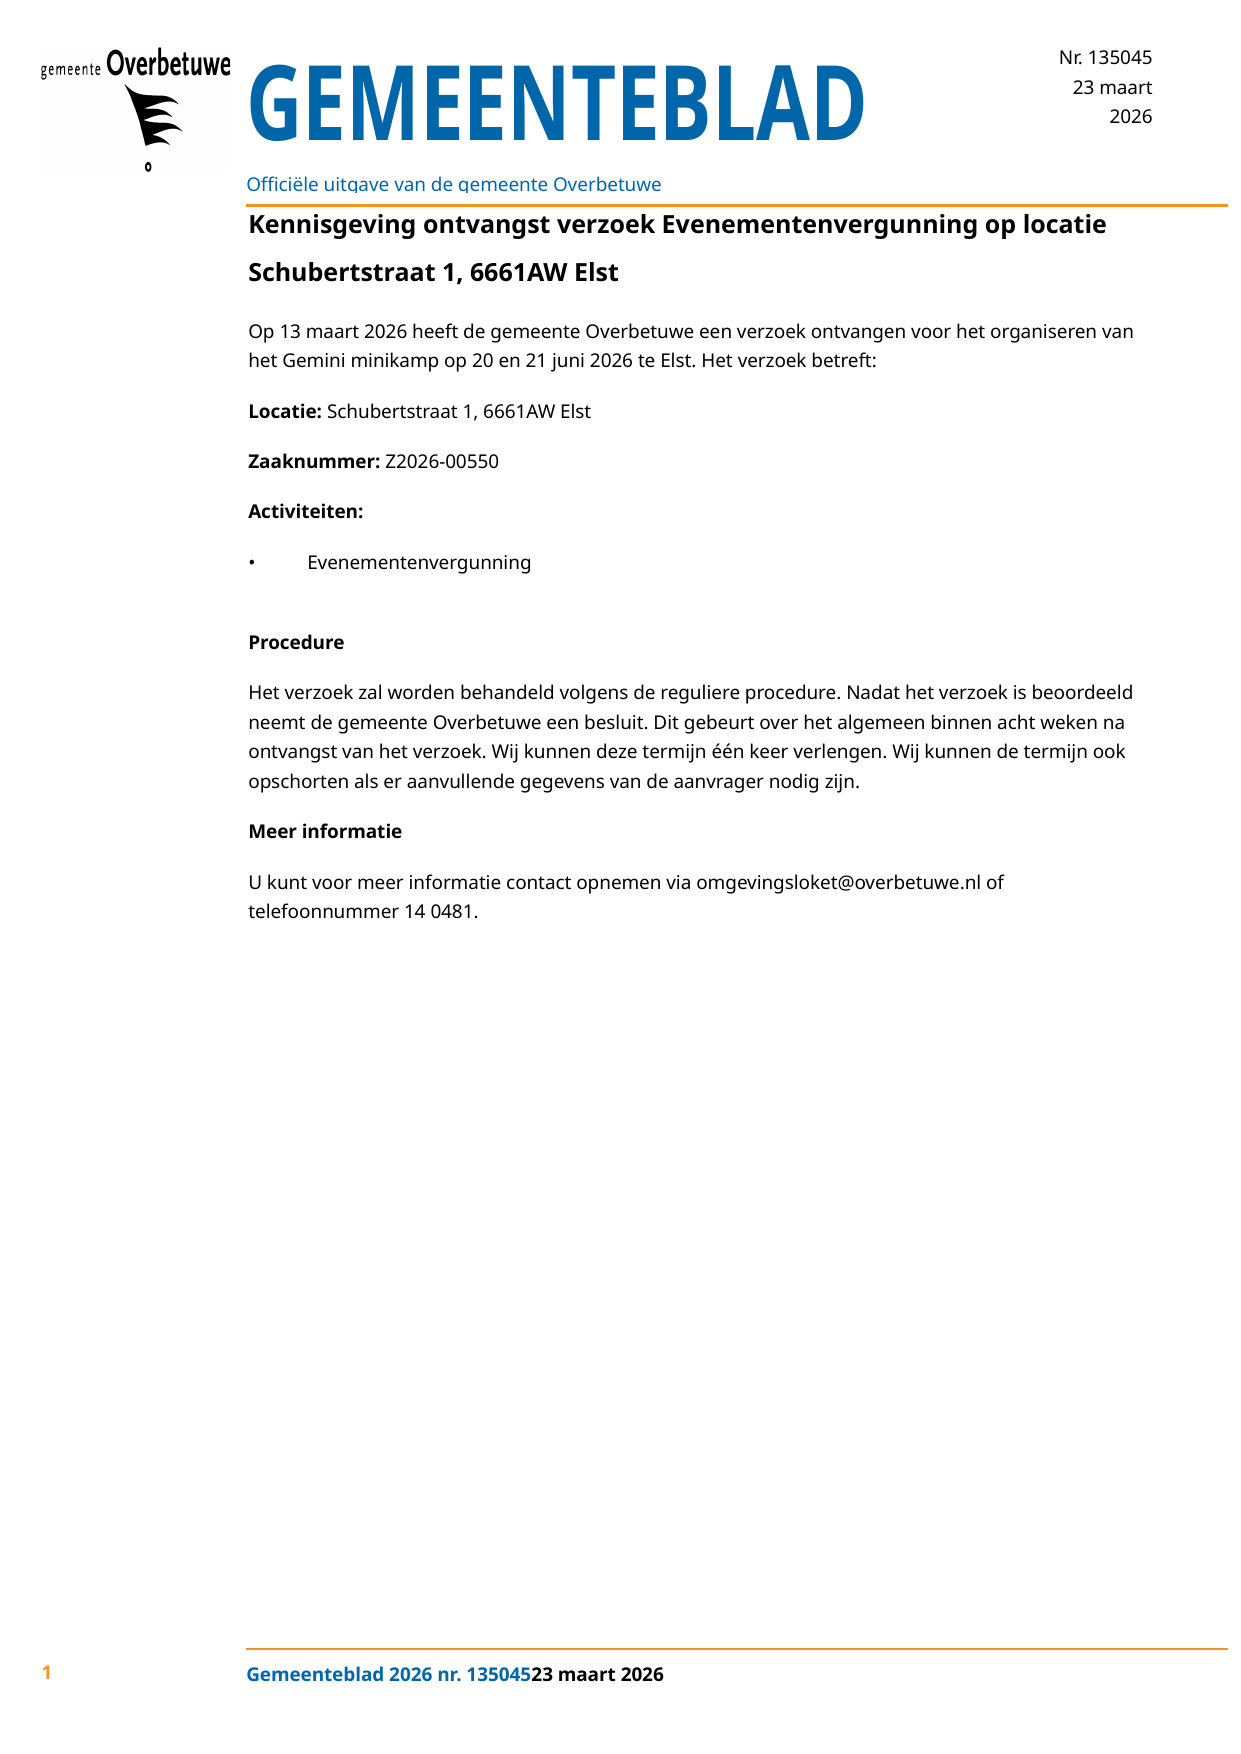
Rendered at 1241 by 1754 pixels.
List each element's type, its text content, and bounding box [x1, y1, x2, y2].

text Activiteiten: [248, 499, 1152, 524]
text Zaaknummer: Z2026-00550 [248, 448, 1152, 474]
text Het verzoek zal worden behandeld volgens de reguliere procedure. Nadat het verzoek is beoordeeld neemt de gemeente Overbetuwe een besluit. Dit gebeurt over het algemeen binnen acht weken na ontvangst van het verzoek. Wij kunnen deze termijn één keer verlengen. Wij kunnen de termijn ook opschorten als er aanvullende gegevens van de aanvrager nodig zijn. [248, 679, 1152, 794]
text Locatie: Schubertstraat 1, 6661AW Elst [248, 398, 1152, 424]
list Evenementenvergunning [248, 549, 1152, 575]
picture [41, 47, 231, 172]
text U kunt voor meer informatie contact opnemen via omgevingsloket@overbetuwe.nl of telefoonnummer 14 0481. [248, 869, 1152, 924]
text Op 13 maart 2026 heeft de gemeente Overbetuwe een verzoek ontvangen voor het organiseren van het Gemini minikamp op 20 en 21 juni 2026 te Elst. Het verzoek betreft: [248, 318, 1152, 373]
text Procedure [248, 629, 1152, 655]
text Kennisgeving ontvangst verzoek Evenementenvergunning op locatie Schubertstraat 1, 6661AW Elst [248, 207, 1152, 288]
text Meer informatie [248, 819, 1152, 844]
